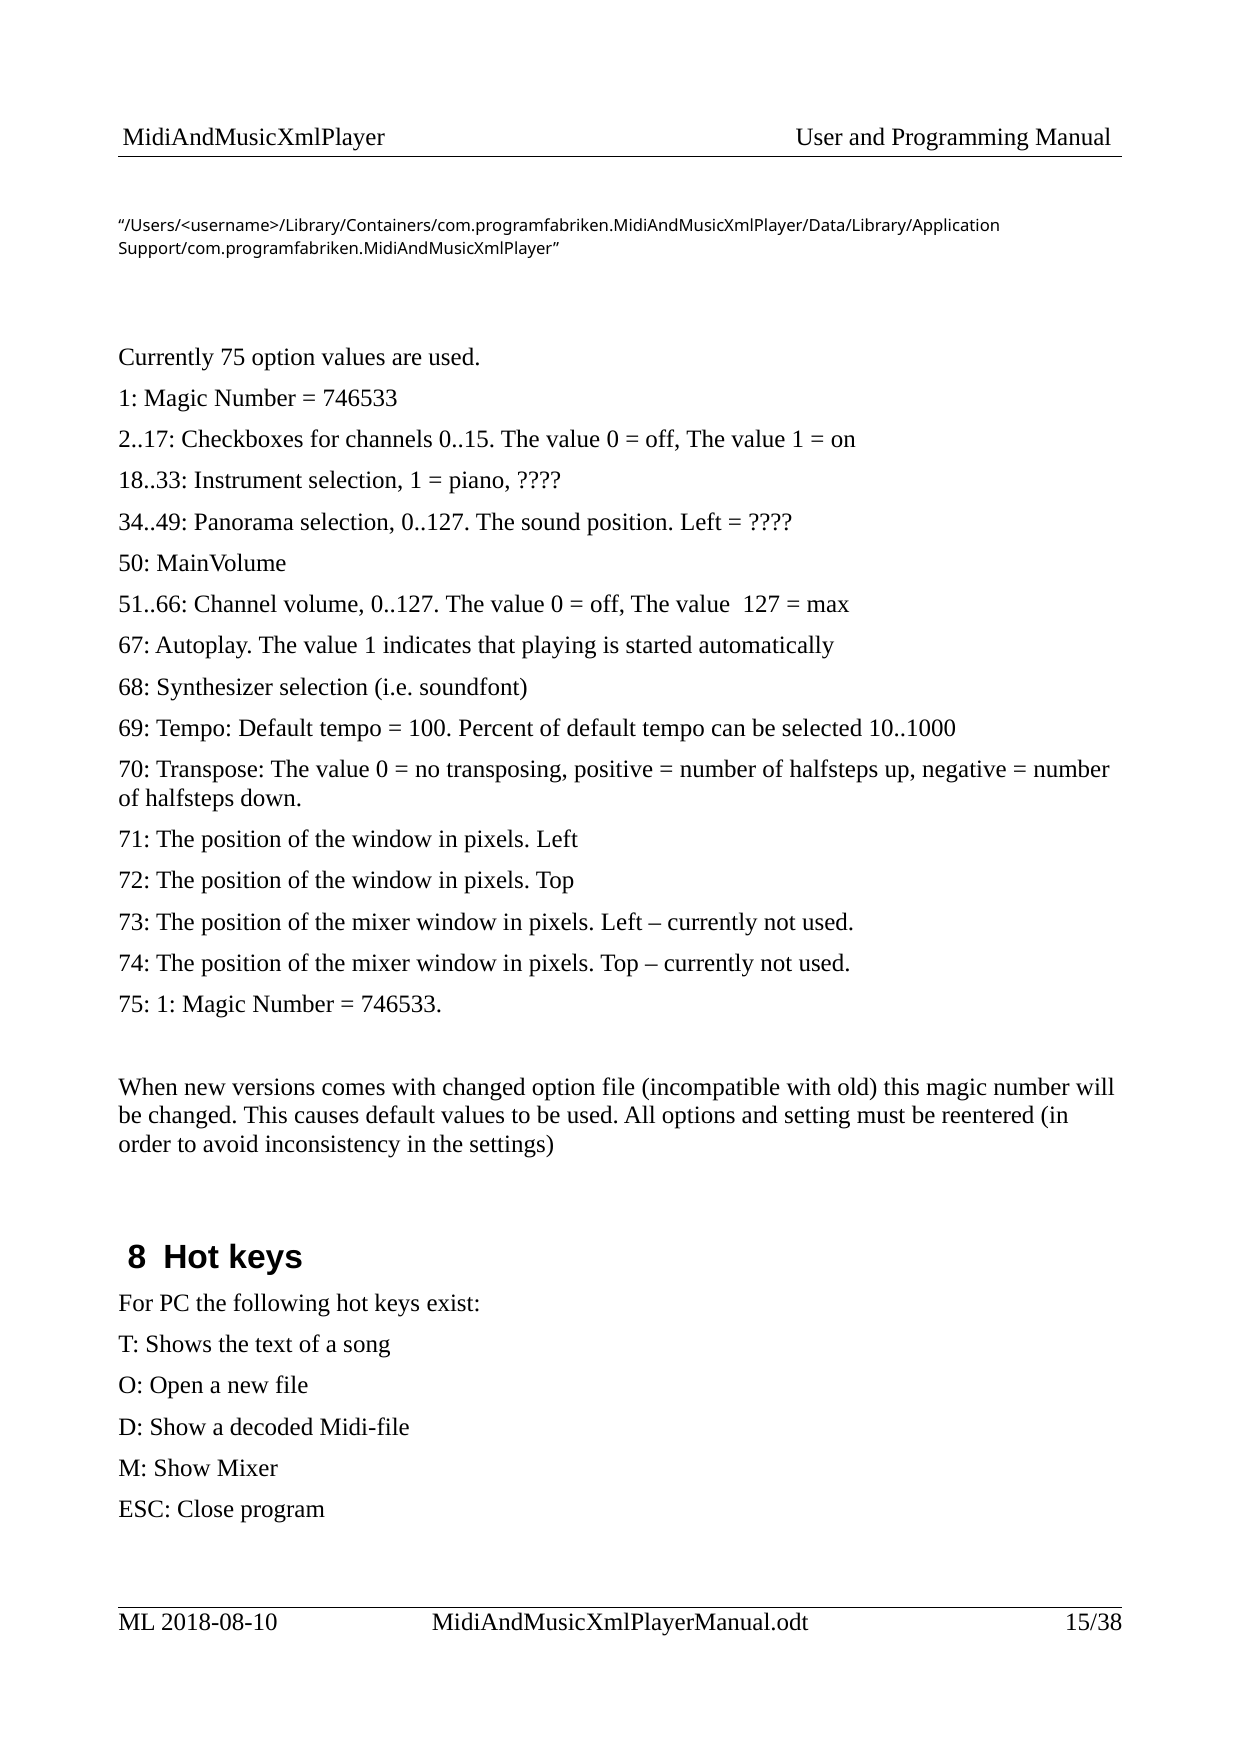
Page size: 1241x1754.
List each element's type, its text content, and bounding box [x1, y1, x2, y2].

text 74: The position of the mixer window in pixels. Top – currently not used. [118, 948, 1122, 977]
text 69: Tempo: Default tempo = 100. Percent of default tempo can be selected 10..1000 [118, 713, 1122, 742]
text 75: 1: Magic Number = 746533. [118, 989, 1122, 1018]
text M: Show Mixer [118, 1453, 1122, 1482]
text 51..66: Channel volume, 0..127. The value 0 = off, The value 127 = max [118, 589, 1122, 618]
text When new versions comes with changed option file (incompatible with old) this magic number will be changed. This causes default values to be used. All options and setting must be reentered (in order to avoid inconsistency in the settings) [118, 1072, 1122, 1158]
text 68: Synthesizer selection (i.e. soundfont) [118, 672, 1122, 701]
text 72: The position of the window in pixels. Top [118, 866, 1122, 894]
text 71: The position of the window in pixels. Left [118, 824, 1122, 853]
text 50: MainVolume [118, 548, 1122, 577]
text 67: Autoplay. The value 1 indicates that playing is started automatically [118, 631, 1122, 659]
text D: Show a decoded Midi-file [118, 1412, 1122, 1441]
text ESC: Close program [118, 1494, 1122, 1523]
text “/Users/<username>/Library/Containers/com.programfabriken.MidiAndMusicXmlPlayer/Data/Library/Application Support/com.programfabriken.MidiAndMusicXmlPlayer” [118, 214, 1122, 259]
subtitle Hot keys [118, 1237, 1122, 1276]
text 70: Transpose: The value 0 = no transposing, positive = number of halfsteps up, negative = number of halfsteps down. [118, 754, 1122, 812]
text O: Open a new file [118, 1371, 1122, 1399]
text 2..17: Checkboxes for channels 0..15. The value 0 = off, The value 1 = on [118, 424, 1122, 453]
text Currently 75 option values are used. [118, 342, 1122, 371]
text T: Shows the text of a song [118, 1329, 1122, 1358]
text For PC the following hot keys exist: [118, 1288, 1122, 1317]
text 18..33: Instrument selection, 1 = piano, ???? [118, 466, 1122, 494]
text 1: Magic Number = 746533 [118, 383, 1122, 412]
text 34..49: Panorama selection, 0..127. The sound position. Left = ???? [118, 507, 1122, 536]
text 73: The position of the mixer window in pixels. Left – currently not used. [118, 907, 1122, 936]
